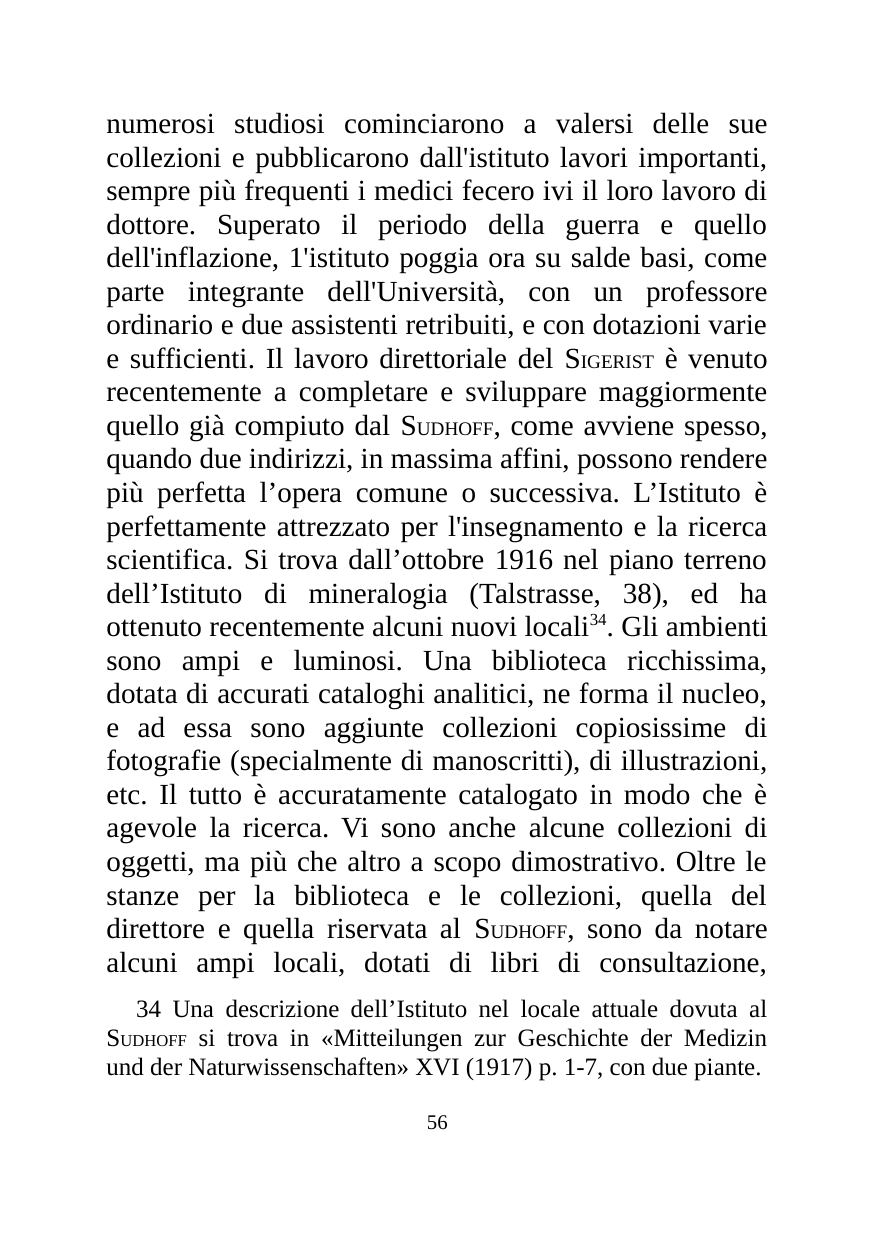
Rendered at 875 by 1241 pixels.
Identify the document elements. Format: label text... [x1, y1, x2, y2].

text numerosi studiosi cominciarono a valersi delle sue collezioni e pubblicarono dall'istituto lavori importanti, sempre più frequenti i medici fecero ivi il loro lavoro di dottore. Superato il periodo della guerra e quello dell'inflazione, 1'istituto poggia ora su salde basi, come parte integrante dell'Università, con un professore ordinario e due assistenti retribuiti, e con dotazioni varie e sufficienti. Il lavoro direttoriale del Sigerist è venuto recentemente a completare e sviluppare maggiormente quello già compiuto dal Sudhoff, come avviene spesso, quando due indirizzi, in massima affini, possono rendere più perfetta l’opera comune o successiva. L’Istituto è perfettamente attrezzato per l'insegnamento e la ricerca scientifica. Si trova dall’ottobre 1916 nel piano terreno dell’Istituto di mineralogia (Talstrasse, 38), ed ha ottenuto recentemente alcuni nuovi locali. Gli ambienti sono ampi e luminosi. Una biblioteca ricchissima, dotata di accurati cataloghi analitici, ne forma il nucleo, e ad essa sono aggiunte collezioni copiosissime di fotografie (specialmente di manoscritti), di illustrazioni, etc. Il tutto è accuratamente catalogato in modo che è agevole la ricerca. Vi sono anche alcune collezioni di oggetti, ma più che altro a scopo dimostrativo. Oltre le stanze per la biblioteca e le collezioni, quella del direttore e quella riservata al Sudhoff, sono da notare alcuni ampi locali, dotati di libri di consultazione, [106, 106, 768, 978]
text Una descrizione dell’Istituto nel locale attuale dovuta al SUDHOFF si trova in «Mitteilungen zur Geschichte der Medizin und der Naturwissenschaften» XVI (1917) p. 1-7, con due piante. [106, 994, 768, 1080]
